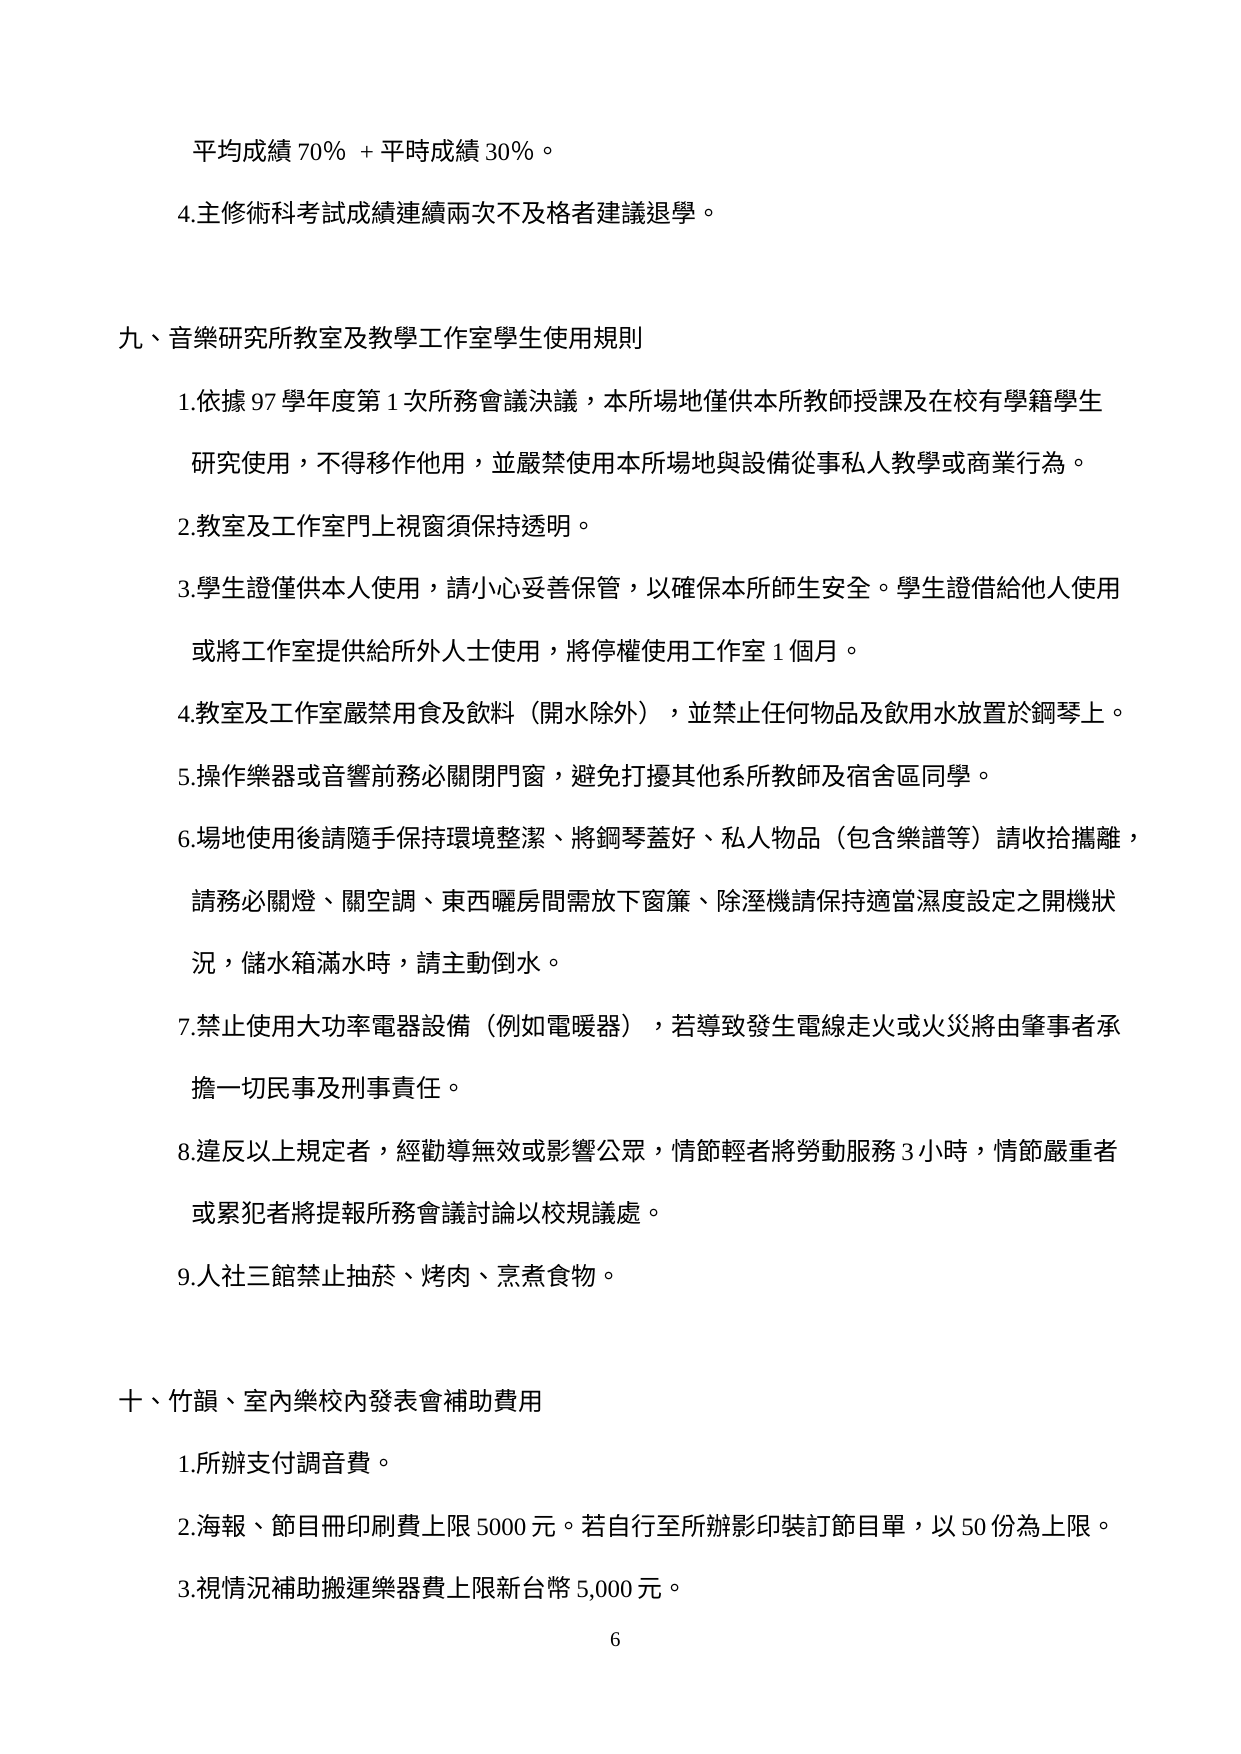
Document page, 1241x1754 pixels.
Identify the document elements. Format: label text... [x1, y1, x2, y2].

text 8.違反以上規定者，經勸導無效或影響公眾，情節輕者將勞動服務3小時，情節嚴重者或累犯者將提報所務會議討論以校規議處。 [177, 1108, 1122, 1233]
text 3.視情況補助搬運樂器費上限新台幣5,000元。 [177, 1545, 1122, 1608]
text 9.人社三館禁止抽菸、烤肉、烹煮食物。 [177, 1233, 1122, 1295]
text 九、音樂研究所教室及教學工作室學生使用規則 [118, 295, 1122, 358]
text 2.海報、節目冊印刷費上限5000元。若自行至所辦影印裝訂節目單，以50份為上限。 [177, 1483, 1122, 1545]
text 4.教室及工作室嚴禁用食及飲料（開水除外），並禁止任何物品及飲用水放置於鋼琴上。 [177, 670, 1122, 733]
text 6.場地使用後請隨手保持環境整潔、將鋼琴蓋好、私人物品（包含樂譜等）請收拾攜離，請務必關燈、關空調、東西曬房間需放下窗簾、除溼機請保持適當濕度設定之開機狀況，儲水箱滿水時，請主動倒水。 [177, 795, 1122, 983]
text 平均成績70％ + 平時成績30％。 [177, 108, 1122, 170]
text 5.操作樂器或音響前務必關閉門窗，避免打擾其他系所教師及宿舍區同學。 [177, 733, 1122, 795]
text 7.禁止使用大功率電器設備（例如電暖器），若導致發生電線走火或火災將由肇事者承擔一切民事及刑事責任。 [177, 983, 1122, 1108]
text 2.教室及工作室門上視窗須保持透明。 [177, 483, 1122, 545]
text 十、竹韻、室內樂校內發表會補助費用 [118, 1358, 1122, 1420]
text 1.所辦支付調音費。 [177, 1420, 1122, 1483]
text 1.依據97學年度第1次所務會議決議，本所場地僅供本所教師授課及在校有學籍學生研究使用，不得移作他用，並嚴禁使用本所場地與設備從事私人教學或商業行為。 [177, 358, 1122, 483]
text 3.學生證僅供本人使用，請小心妥善保管，以確保本所師生安全。學生證借給他人使用或將工作室提供給所外人士使用，將停權使用工作室1個月。 [177, 545, 1122, 670]
text 4.主修術科考試成績連續兩次不及格者建議退學。 [177, 170, 1122, 233]
